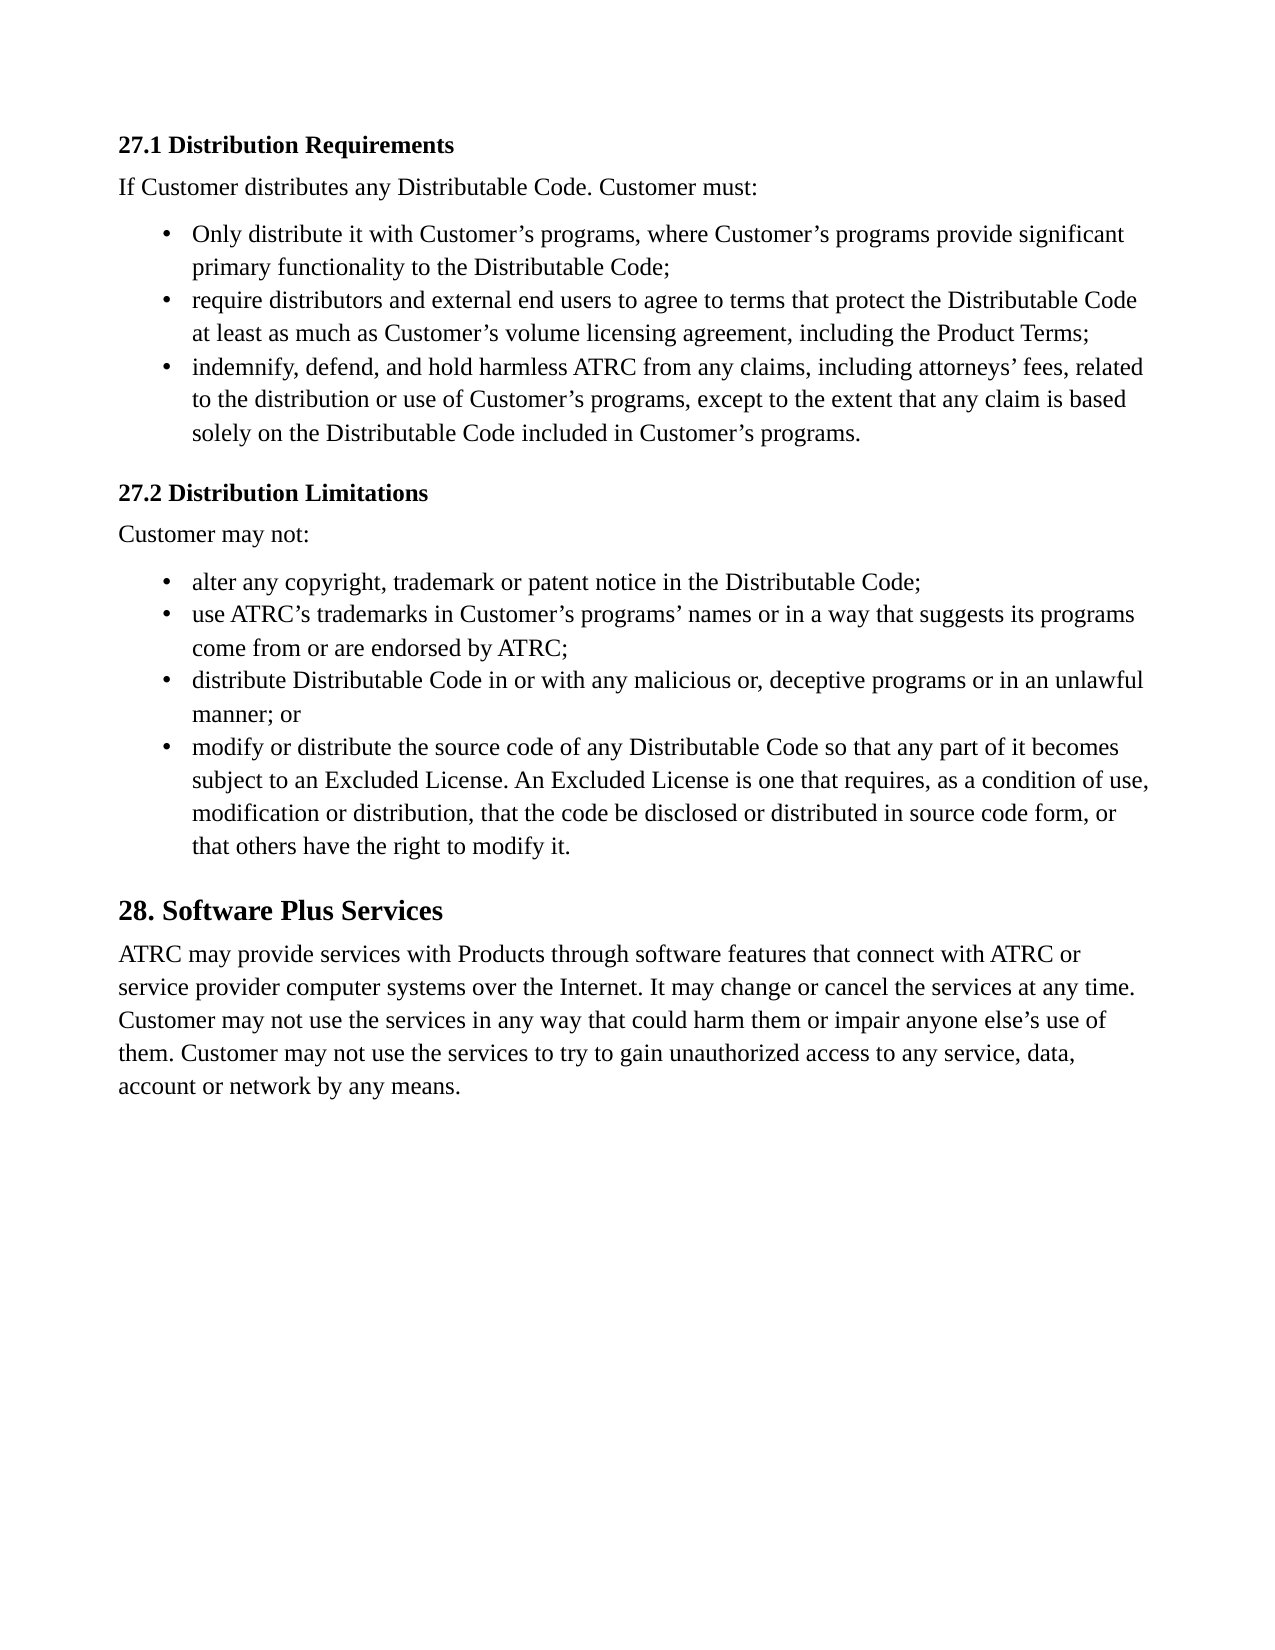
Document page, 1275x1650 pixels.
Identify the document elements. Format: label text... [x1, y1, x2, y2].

list use ATRC’s trademarks in Customer’s programs’ names or in a way that suggests its programs come from or are endorsed by ATRC; [162, 599, 1157, 661]
list Only distribute it with Customer’s programs, where Customer’s programs provide significant primary functionality to the Distributable Code; [162, 219, 1157, 281]
subtitle 27.1 Distribution Requirements [118, 131, 1157, 159]
text ATRC may provide services with Products through software features that connect with ATRC or service provider computer systems over the Internet. It may change or cancel the services at any time. Customer may not use the services in any way that could harm them or impair anyone else’s use of them. Customer may not use the services to try to gain unauthorized access to any service, data, account or network by any means. [118, 939, 1157, 1100]
text If Customer distributes any Distributable Code. Customer must: [118, 172, 1157, 201]
list require distributors and external end users to agree to terms that protect the Distributable Code at least as much as Customer’s volume licensing agreement, including the Product Terms; [162, 286, 1157, 347]
list alter any copyright, trademark or patent notice in the Distributable Code; [162, 567, 1157, 595]
text Customer may not: [118, 519, 1157, 548]
list indemnify, defend, and hold harmless ATRC from any claims, including attorneys’ fees, related to the distribution or use of Customer’s programs, except to the extent that any claim is based solely on the Distributable Code included in Customer’s programs. [162, 352, 1157, 446]
subtitle 28. Software Plus Services [118, 893, 1157, 926]
subtitle 27.2 Distribution Limitations [118, 478, 1157, 506]
list distribute Distributable Code in or with any malicious or, deceptive programs or in an unlawful manner; or [162, 666, 1157, 727]
list modify or distribute the source code of any Distributable Code so that any part of it becomes subject to an Excluded License. An Excluded License is one that requires, as a condition of use, modification or distribution, that the code be disclosed or distributed in source code form, or that others have the right to modify it. [162, 732, 1157, 859]
